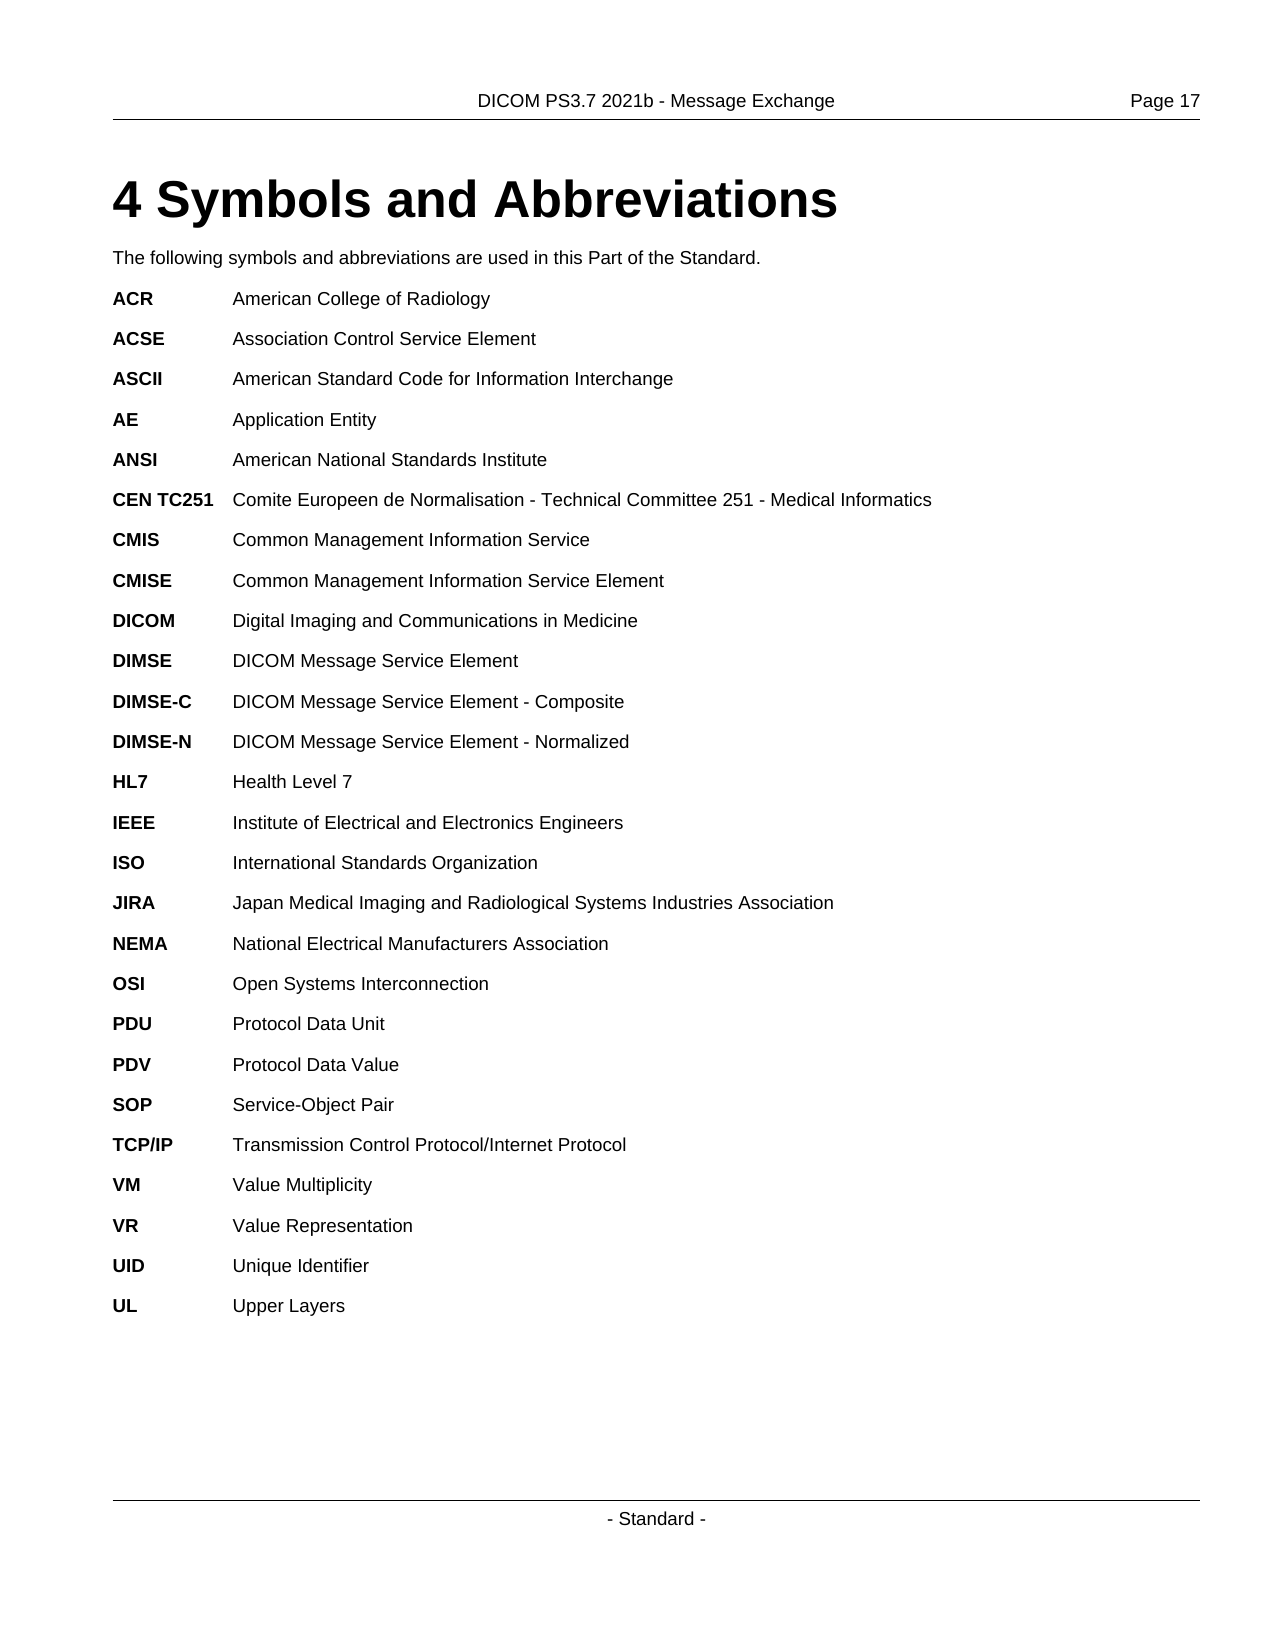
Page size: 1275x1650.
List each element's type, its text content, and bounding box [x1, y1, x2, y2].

text IEEE Institute of Electrical and Electronics Engineers [112, 811, 1200, 833]
text The following symbols and abbreviations are used in this Part of the Standard. [112, 247, 1200, 269]
text UID Unique Identifier [112, 1255, 1200, 1276]
text ANSI American National Standards Institute [112, 449, 1200, 470]
text TCP/IP Transmission Control Protocol/Internet Protocol [112, 1134, 1200, 1156]
text OSI Open Systems Interconnection [112, 973, 1200, 994]
text ISO International Standards Organization [112, 852, 1200, 873]
text PDV Protocol Data Value [112, 1053, 1200, 1075]
text DIMSE-N DICOM Message Service Element - Normalized [112, 731, 1200, 752]
text ACSE Association Control Service Element [112, 328, 1200, 349]
text DIMSE-C DICOM Message Service Element - Composite [112, 691, 1200, 712]
text VM Value Multiplicity [112, 1174, 1200, 1196]
text NEMA National Electrical Manufacturers Association [112, 932, 1200, 954]
text PDU Protocol Data Unit [112, 1013, 1200, 1034]
text SOP Service-Object Pair [112, 1094, 1200, 1115]
text DIMSE DICOM Message Service Element [112, 650, 1200, 672]
text DICOM Digital Imaging and Communications in Medicine [112, 610, 1200, 631]
text CMIS Common Management Information Service [112, 529, 1200, 551]
text CEN TC251 Comite Europeen de Normalisation - Technical Committee 251 - Medical Informatics [112, 489, 1200, 511]
text ASCII American Standard Code for Information Interchange [112, 368, 1200, 389]
text ACR American College of Radiology [112, 287, 1200, 309]
text UL Upper Layers [112, 1295, 1200, 1317]
text JIRA Japan Medical Imaging and Radiological Systems Industries Association [112, 892, 1200, 914]
text CMISE Common Management Information Service Element [112, 569, 1200, 591]
text HL7 Health Level 7 [112, 771, 1200, 793]
text VR Value Representation [112, 1214, 1200, 1236]
text 4 Symbols and Abbreviations [112, 169, 1200, 228]
text AE Application Entity [112, 408, 1200, 430]
